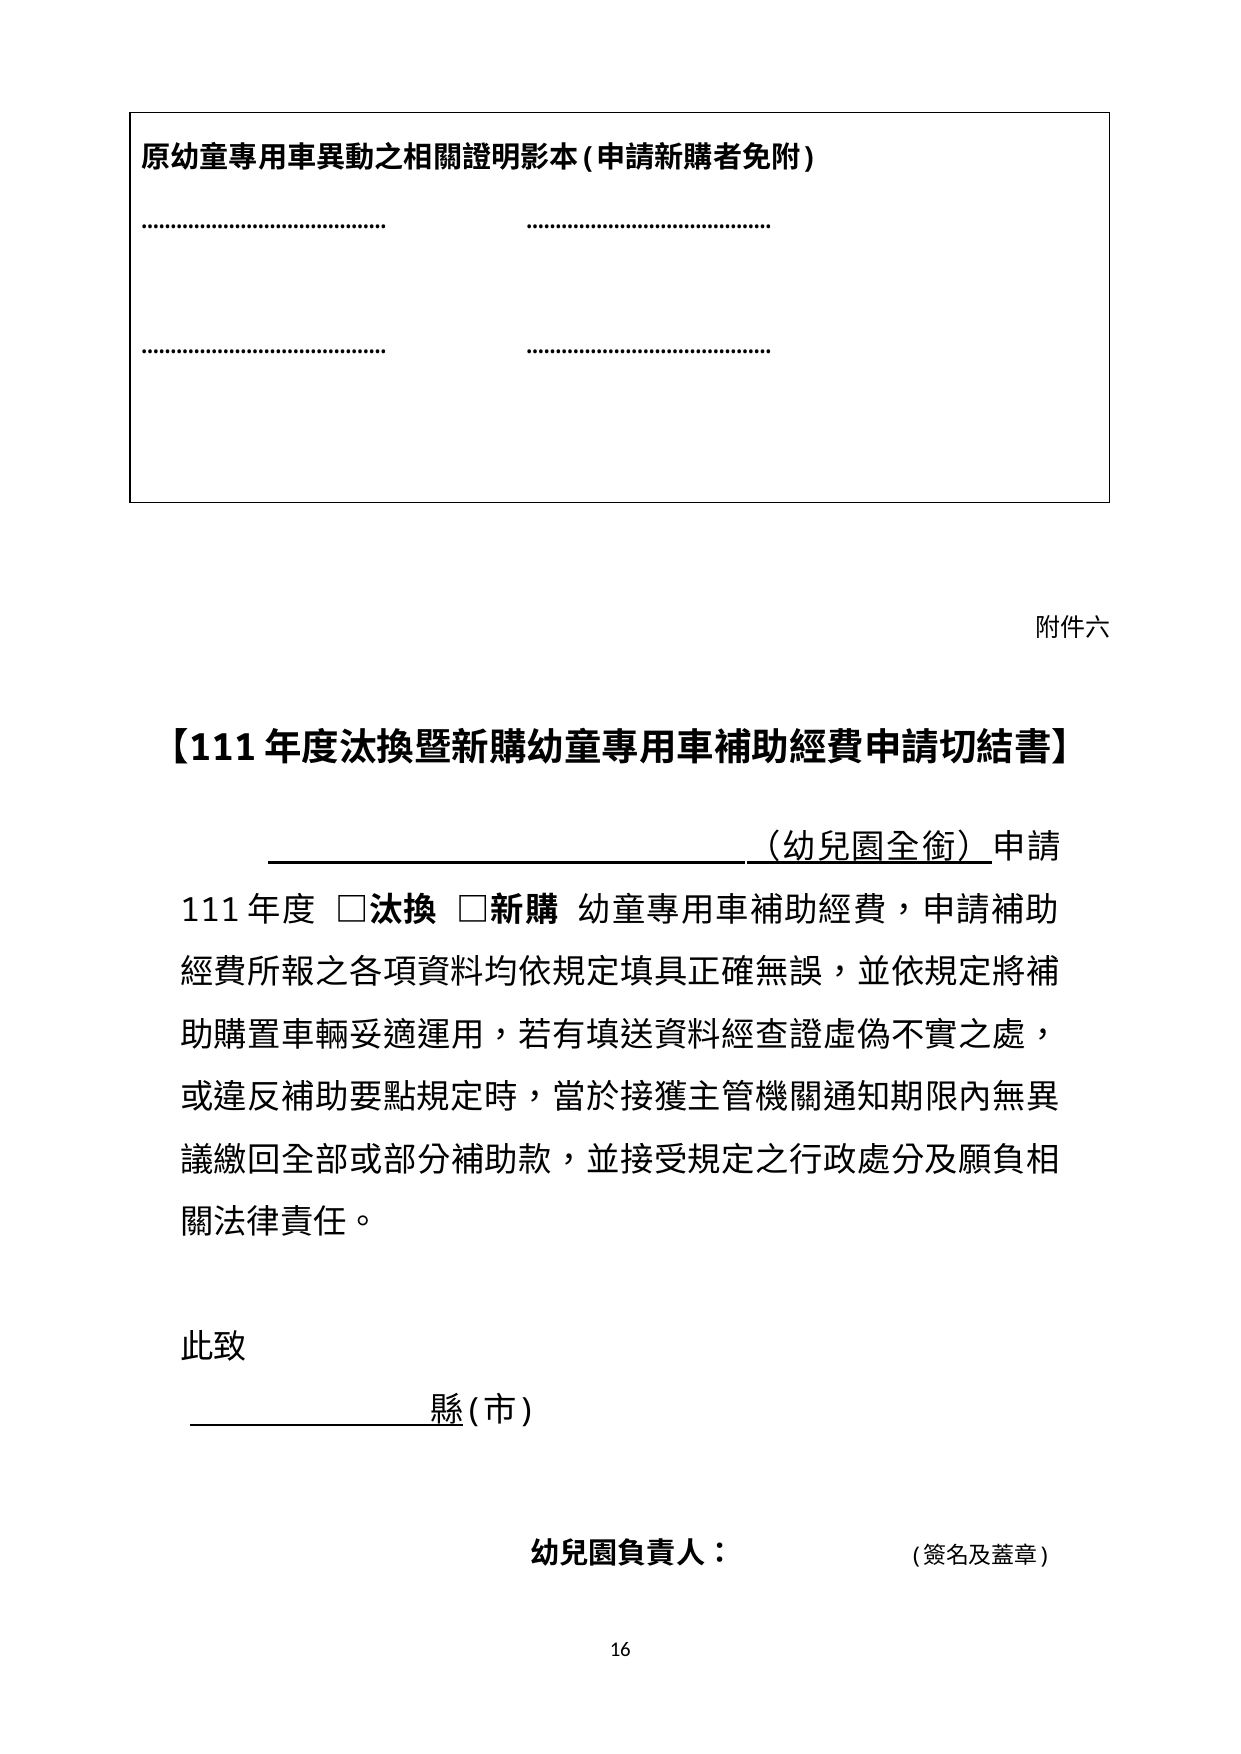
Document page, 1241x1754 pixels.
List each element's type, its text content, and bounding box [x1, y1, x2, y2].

text （幼兒園全銜）申請111年度 □汰換 □新購 幼童專用車補助經費，申請補助經費所報之各項資料均依規定填具正確無誤，並依規定將補助購置車輛妥適運用，若有填送資料經查證虛偽不實之處，或違反補助要點規定時，當於接獲主管機關通知期限內無異議繳回全部或部分補助款，並接受規定之行政處分及願負相關法律責任。 [180, 803, 1060, 1240]
text 【111年度汰換暨新購幼童專用車補助經費申請切結書】 [130, 703, 1110, 765]
table_header 原幼童專用車異動之相關證明影本(申請新購者免附) …………………………………… …………………………………… …………………………………… …………………………………… [131, 113, 1109, 502]
text 幼兒園負責人： (簽名及蓋章) [530, 1509, 1060, 1571]
text 縣(市) [130, 1365, 1060, 1428]
text 附件六 [130, 584, 1110, 646]
text 此致 [180, 1303, 1060, 1365]
